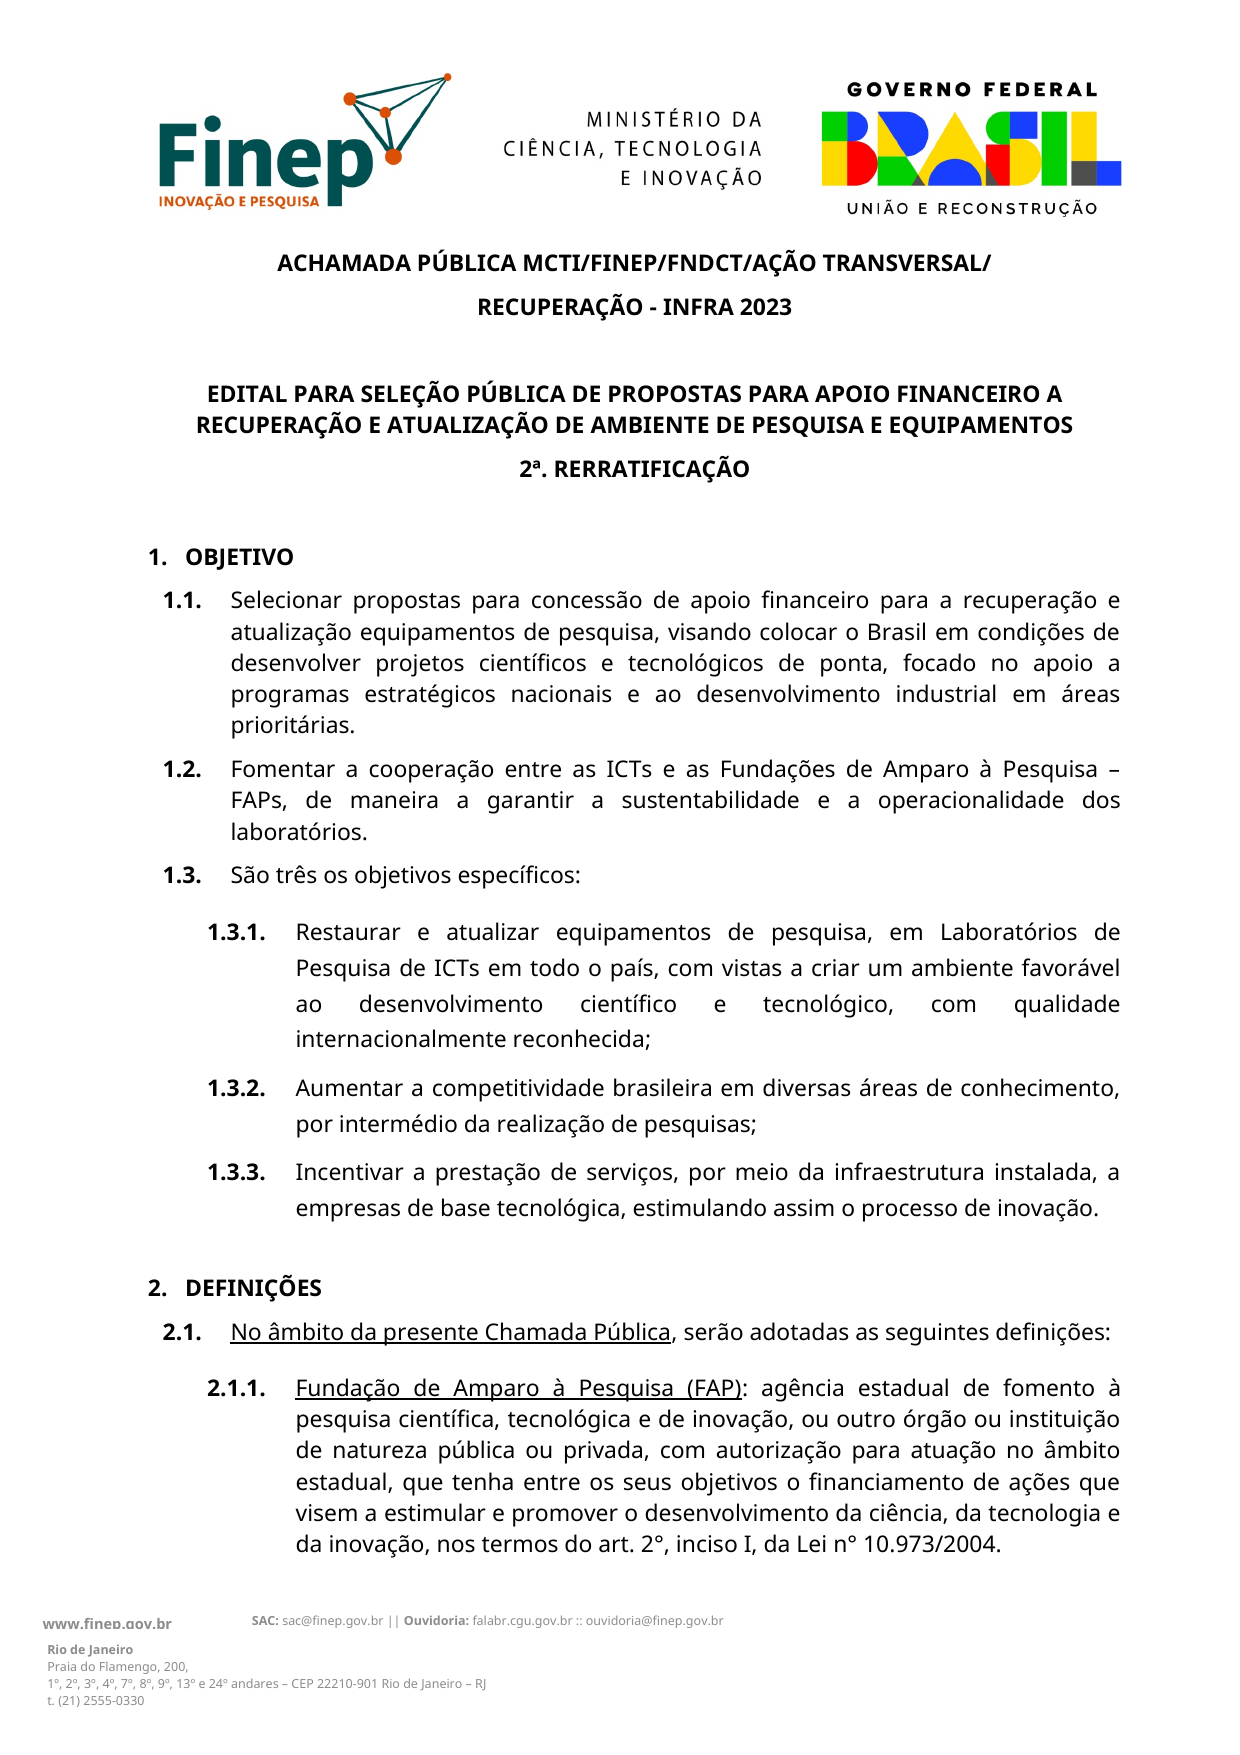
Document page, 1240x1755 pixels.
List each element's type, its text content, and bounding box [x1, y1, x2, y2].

list São três os objetivos específicos: [162, 859, 1121, 891]
text 2ª. RERRATIFICAÇÃO [148, 453, 1121, 484]
text EDITAL PARA SELEÇÃO PÚBLICA DE PROPOSTAS PARA APOIO FINANCEIRO A RECUPERAÇÃO E ATUALIZAÇÃO DE AMBIENTE DE PESQUISA E EQUIPAMENTOS [148, 378, 1121, 441]
list Incentivar a prestação de serviços, por meio da infraestrutura instalada, a empresas de base tecnológica, estimulando assim o processo de inovação. [207, 1156, 1121, 1223]
list Selecionar propostas para concessão de apoio financeiro para a recuperação e atualização equipamentos de pesquisa, visando colocar o Brasil em condições de desenvolver projetos científicos e tecnológicos de ponta, focado no apoio a programas estratégicos nacionais e ao desenvolvimento industrial em áreas prioritárias. [162, 584, 1121, 741]
list Restaurar e atualizar equipamentos de pesquisa, em Laboratórios de Pesquisa de ICTs em todo o país, com vistas a criar um ambiente favorável ao desenvolvimento científico e tecnológico, com qualidade internacionalmente reconhecida; [207, 916, 1121, 1055]
text RECUPERAÇÃO - INFRA 2023 [148, 291, 1121, 322]
text ACHAMADA PÚBLICA MCTI/FINEP/FNDCT/AÇÃO TRANSVERSAL/ [148, 247, 1121, 278]
list Aumentar a competitividade brasileira em diversas áreas de conhecimento, por intermédio da realização de pesquisas; [207, 1072, 1121, 1139]
list No âmbito da presente Chamada Pública, serão adotadas as seguintes definições: [162, 1316, 1121, 1347]
list DEFINIÇÕES [148, 1272, 1121, 1303]
list OBJETIVO [148, 541, 1121, 572]
list Fundação de Amparo à Pesquisa (FAP): agência estadual de fomento à pesquisa científica, tecnológica e de inovação, ou outro órgão ou instituição de natureza pública ou privada, com autorização para atuação no âmbito estadual, que tenha entre os seus objetivos o financiamento de ações que visem a estimular e promover o desenvolvimento da ciência, da tecnologia e da inovação, nos termos do art. 2°, inciso I, da Lei n° 10.973/2004. [207, 1372, 1121, 1559]
list Fomentar a cooperação entre as ICTs e as Fundações de Amparo à Pesquisa – FAPs, de maneira a garantir a sustentabilidade e a operacionalidade dos laboratórios. [162, 753, 1121, 847]
